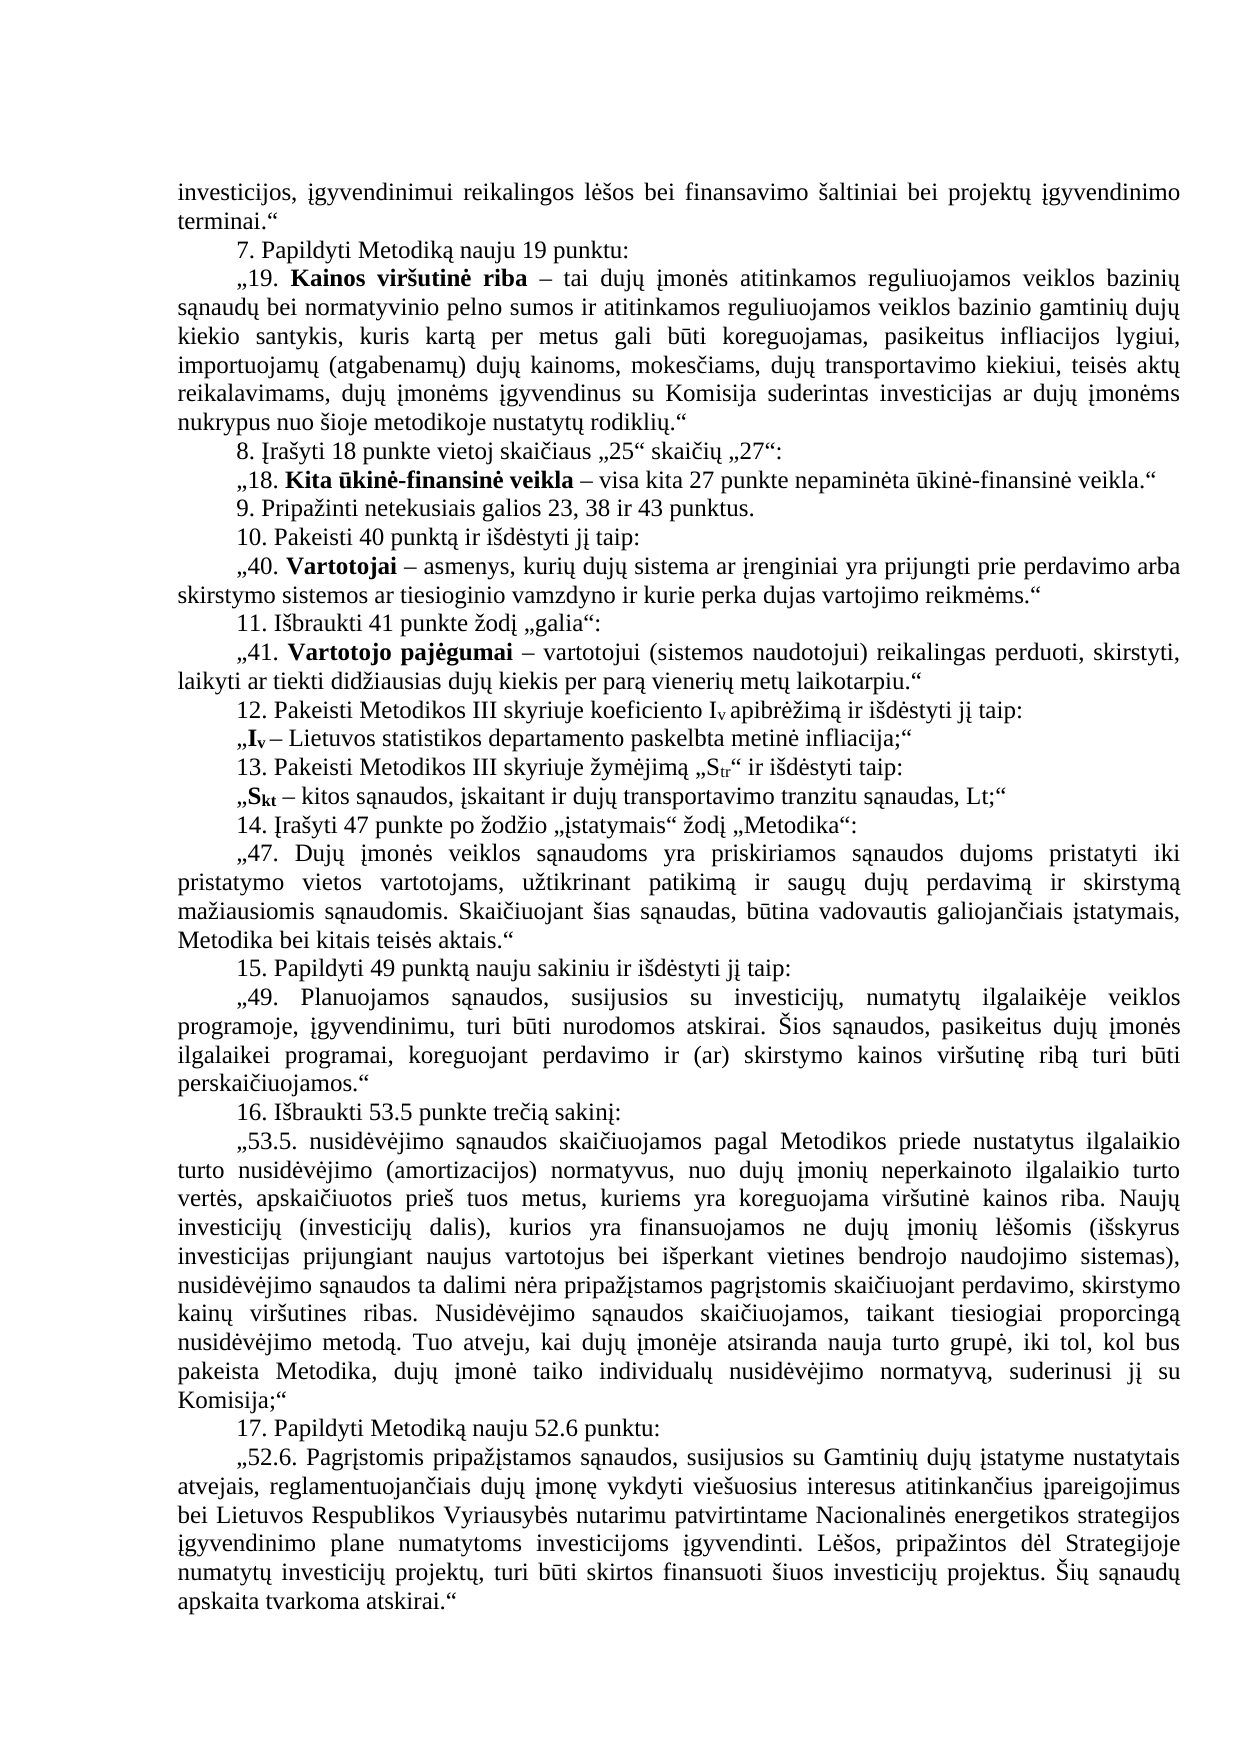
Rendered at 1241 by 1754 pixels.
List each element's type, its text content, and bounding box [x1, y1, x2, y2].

text 9. Pripažinti netekusiais galios 23, 38 ir 43 punktus. [177, 493, 1181, 522]
text investicijos, įgyvendinimui reikalingos lėšos bei finansavimo šaltiniai bei projektų įgyvendinimo terminai.“ [177, 177, 1181, 235]
text 16. Išbraukti 53.5 punkte trečią sakinį: [177, 1097, 1181, 1126]
text 12. Pakeisti Metodikos III skyriuje koeficiento Iv apibrėžimą ir išdėstyti jį taip: [177, 695, 1181, 723]
text „Iv – Lietuvos statistikos departamento paskelbta metinė infliacija;“ [177, 723, 1181, 752]
text „18. Kita ūkinė-finansinė veikla – visa kita 27 punkte nepaminėta ūkinė-finansinė veikla.“ [177, 465, 1181, 493]
text „Skt – kitos sąnaudos, įskaitant ir dujų transportavimo tranzitu sąnaudas, Lt;“ [177, 781, 1181, 810]
text „53.5. nusidėvėjimo sąnaudos skaičiuojamos pagal Metodikos priede nustatytus ilgalaikio turto nusidėvėjimo (amortizacijos) normatyvus, nuo dujų įmonių neperkainoto ilgalaikio turto vertės, apskaičiuotos prieš tuos metus, kuriems yra koreguojama viršutinė kainos riba. Naujų investicijų (investicijų dalis), kurios yra finansuojamos ne dujų įmonių lėšomis (išskyrus investicijas prijungiant naujus vartotojus bei išperkant vietines bendrojo naudojimo sistemas), nusidėvėjimo sąnaudos ta dalimi nėra pripažįstamos pagrįstomis skaičiuojant perdavimo, skirstymo kainų viršutines ribas. Nusidėvėjimo sąnaudos skaičiuojamos, taikant tiesiogiai proporcingą nusidėvėjimo metodą. Tuo atveju, kai dujų įmonėje atsiranda nauja turto grupė, iki tol, kol bus pakeista Metodika, dujų įmonė taiko individualų nusidėvėjimo normatyvą, suderinusi jį su Komisija;“ [177, 1126, 1181, 1413]
text „47. Dujų įmonės veiklos sąnaudoms yra priskiriamos sąnaudos dujoms pristatyti iki pristatymo vietos vartotojams, užtikrinant patikimą ir saugų dujų perdavimą ir skirstymą mažiausiomis sąnaudomis. Skaičiuojant šias sąnaudas, būtina vadovautis galiojančiais įstatymais, Metodika bei kitais teisės aktais.“ [177, 838, 1181, 953]
text 10. Pakeisti 40 punktą ir išdėstyti jį taip: [177, 522, 1181, 551]
text „41. Vartotojo pajėgumai – vartotojui (sistemos naudotojui) reikalingas perduoti, skirstyti, laikyti ar tiekti didžiausias dujų kiekis per parą vienerių metų laikotarpiu.“ [177, 637, 1181, 695]
text „19. Kainos viršutinė riba – tai dujų įmonės atitinkamos reguliuojamos veiklos bazinių sąnaudų bei normatyvinio pelno sumos ir atitinkamos reguliuojamos veiklos bazinio gamtinių dujų kiekio santykis, kuris kartą per metus gali būti koreguojamas, pasikeitus infliacijos lygiui, importuojamų (atgabenamų) dujų kainoms, mokesčiams, dujų transportavimo kiekiui, teisės aktų reikalavimams, dujų įmonėms įgyvendinus su Komisija suderintas investicijas ar dujų įmonėms nukrypus nuo šioje metodikoje nustatytų rodiklių.“ [177, 263, 1181, 436]
text 7. Papildyti Metodiką nauju 19 punktu: [177, 235, 1181, 263]
text 11. Išbraukti 41 punkte žodį „galia“: [177, 608, 1181, 637]
text 14. Įrašyti 47 punkte po žodžio „įstatymais“ žodį „Metodika“: [177, 810, 1181, 838]
text „49. Planuojamos sąnaudos, susijusios su investicijų, numatytų ilgalaikėje veiklos programoje, įgyvendinimu, turi būti nurodomos atskirai. Šios sąnaudos, pasikeitus dujų įmonės ilgalaikei programai, koreguojant perdavimo ir (ar) skirstymo kainos viršutinę ribą turi būti perskaičiuojamos.“ [177, 982, 1181, 1097]
text 13. Pakeisti Metodikos III skyriuje žymėjimą „Str“ ir išdėstyti taip: [177, 752, 1181, 781]
text 15. Papildyti 49 punktą nauju sakiniu ir išdėstyti jį taip: [177, 953, 1181, 982]
text „40. Vartotojai – asmenys, kurių dujų sistema ar įrenginiai yra prijungti prie perdavimo arba skirstymo sistemos ar tiesioginio vamzdyno ir kurie perka dujas vartojimo reikmėms.“ [177, 551, 1181, 608]
text 17. Papildyti Metodiką nauju 52.6 punktu: [177, 1413, 1181, 1442]
text „52.6. Pagrįstomis pripažįstamos sąnaudos, susijusios su Gamtinių dujų įstatyme nustatytais atvejais, reglamentuojančiais dujų įmonę vykdyti viešuosius interesus atitinkančius įpareigojimus bei Lietuvos Respublikos Vyriausybės nutarimu patvirtintame Nacionalinės energetikos strategijos įgyvendinimo plane numatytoms investicijoms įgyvendinti. Lėšos, pripažintos dėl Strategijoje numatytų investicijų projektų, turi būti skirtos finansuoti šiuos investicijų projektus. Šių sąnaudų apskaita tvarkoma atskirai.“ [177, 1442, 1181, 1615]
text 8. Įrašyti 18 punkte vietoj skaičiaus „25“ skaičių „27“: [177, 436, 1181, 465]
